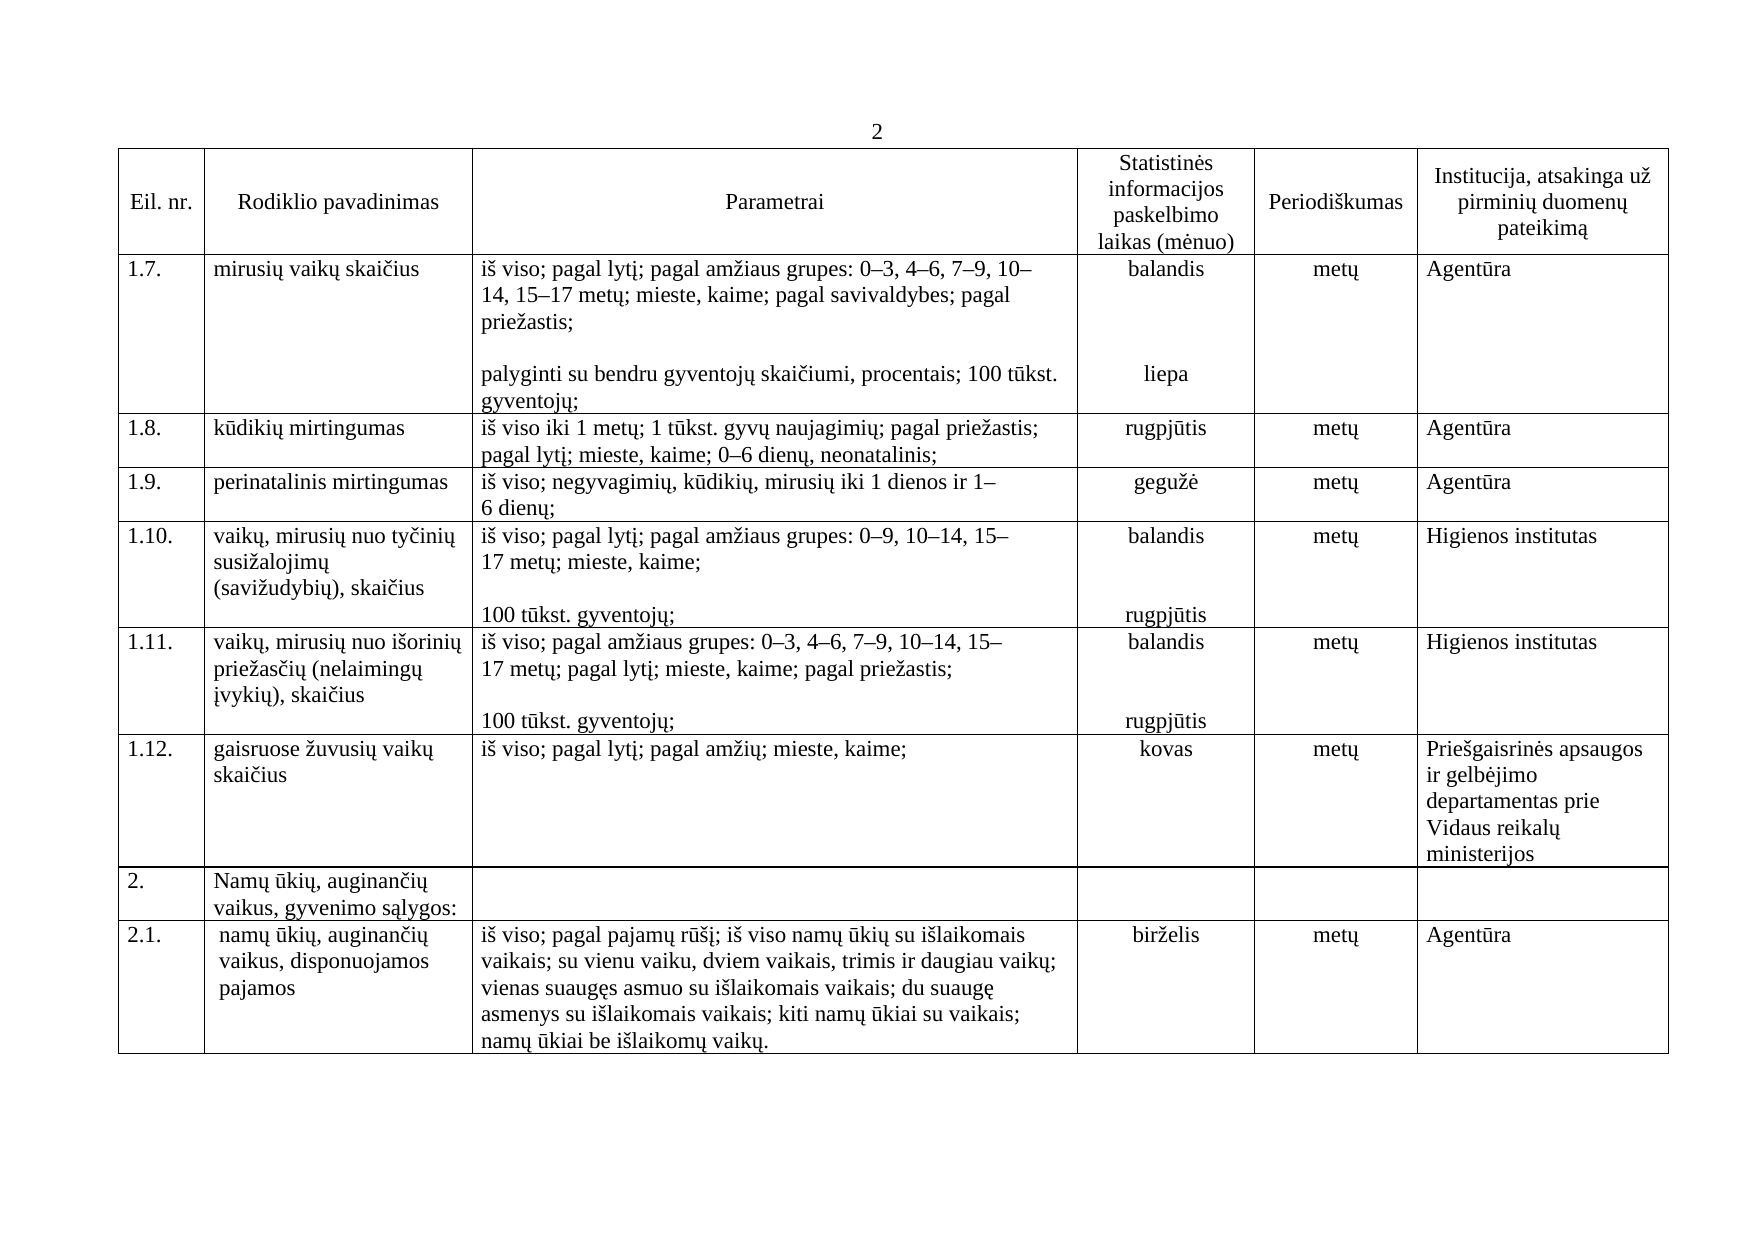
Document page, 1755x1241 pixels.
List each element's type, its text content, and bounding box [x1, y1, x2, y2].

table_cell 1.8. [119, 414, 204, 467]
table_cell metų [1255, 468, 1417, 521]
table_header Statistinės informacijos paskelbimo laikas (mėnuo) [1078, 149, 1254, 254]
table_cell 1.9. [119, 468, 204, 521]
table_cell metų [1255, 735, 1417, 866]
table_cell Priešgaisrinės apsaugos ir gelbėjimo departamentas prie Vidaus reikalų ministerijos [1418, 735, 1668, 866]
table_cell balandis liepa [1078, 255, 1254, 413]
table_cell metų [1255, 522, 1417, 627]
table_cell metų [1255, 628, 1417, 734]
table_cell balandis rugpjūtis [1078, 628, 1254, 734]
table_cell gaisruose žuvusių vaikų skaičius [205, 735, 472, 866]
table_cell iš viso; pagal lytį; pagal amžiaus grupes: 0–3, 4–6, 7–9, 10–14, 15–17 metų; mieste, kaime; pagal savivaldybes; pagal priežastis; palyginti su bendru gyventojų skaičiumi, procentais; 100 tūkst. gyventojų; [473, 255, 1077, 413]
table_cell Higienos institutas [1418, 522, 1668, 627]
table_cell iš viso; pagal amžiaus grupes: 0–3, 4–6, 7–9, 10–14, 15–17 metų; pagal lytį; mieste, kaime; pagal priežastis; 100 tūkst. gyventojų; [473, 628, 1077, 734]
table_cell metų [1255, 921, 1417, 1053]
table_cell [1078, 868, 1254, 920]
table_cell Agentūra [1418, 255, 1668, 413]
table_header Institucija, atsakinga už pirminių duomenų pateikimą [1418, 149, 1668, 254]
table_cell 1.10. [119, 522, 204, 627]
table_cell mirusių vaikų skaičius [205, 255, 472, 413]
table_header Rodiklio pavadinimas [205, 149, 472, 254]
table_cell Agentūra [1418, 414, 1668, 467]
table_cell [1418, 868, 1668, 920]
table_cell iš viso iki 1 metų; 1 tūkst. gyvų naujagimių; pagal priežastis; pagal lytį; mieste, kaime; 0–6 dienų, neonatalinis; [473, 414, 1077, 467]
table_cell metų [1255, 255, 1417, 413]
table_cell kovas [1078, 735, 1254, 866]
table_cell namų ūkių, auginančių vaikus, disponuojamos pajamos [205, 921, 472, 1053]
table_cell Namų ūkių, auginančių vaikus, gyvenimo sąlygos: [205, 868, 472, 920]
table_cell 2. [119, 868, 204, 920]
table_cell Agentūra [1418, 921, 1668, 1053]
table_cell iš viso; negyvagimių, kūdikių, mirusių iki 1 dienos ir 1–6 dienų; [473, 468, 1077, 521]
table_cell 1.12. [119, 735, 204, 866]
table_cell vaikų, mirusių nuo tyčinių susižalojimų (savižudybių), skaičius [205, 522, 472, 627]
table_header Parametrai [473, 149, 1077, 254]
table_header Periodiškumas [1255, 149, 1417, 254]
table_cell iš viso; pagal lytį; pagal amžių; mieste, kaime; [473, 735, 1077, 866]
table_cell 1.11. [119, 628, 204, 734]
table_cell gegužė [1078, 468, 1254, 521]
table_cell rugpjūtis [1078, 414, 1254, 467]
table_cell metų [1255, 414, 1417, 467]
table_cell iš viso; pagal pajamų rūšį; iš viso namų ūkių su išlaikomais vaikais; su vienu vaiku, dviem vaikais, trimis ir daugiau vaikų; vienas suaugęs asmuo su išlaikomais vaikais; du suaugę asmenys su išlaikomais vaikais; kiti namų ūkiai su vaikais; namų ūkiai be išlaikomų vaikų. [473, 921, 1077, 1053]
table_cell balandis rugpjūtis [1078, 522, 1254, 627]
table_cell Higienos institutas [1418, 628, 1668, 734]
table_cell kūdikių mirtingumas [205, 414, 472, 467]
table_cell Agentūra [1418, 468, 1668, 521]
table_cell [1255, 868, 1417, 920]
table_cell iš viso; pagal lytį; pagal amžiaus grupes: 0–9, 10–14, 15–17 metų; mieste, kaime; 100 tūkst. gyventojų; [473, 522, 1077, 627]
table_cell 2.1. [119, 921, 204, 1053]
table_cell [473, 868, 1077, 920]
table_cell birželis [1078, 921, 1254, 1053]
table_cell perinatalinis mirtingumas [205, 468, 472, 521]
table_header Eil. nr. [119, 149, 204, 254]
table_cell vaikų, mirusių nuo išorinių priežasčių (nelaimingų įvykių), skaičius [205, 628, 472, 734]
table_cell 1.7. [119, 255, 204, 413]
